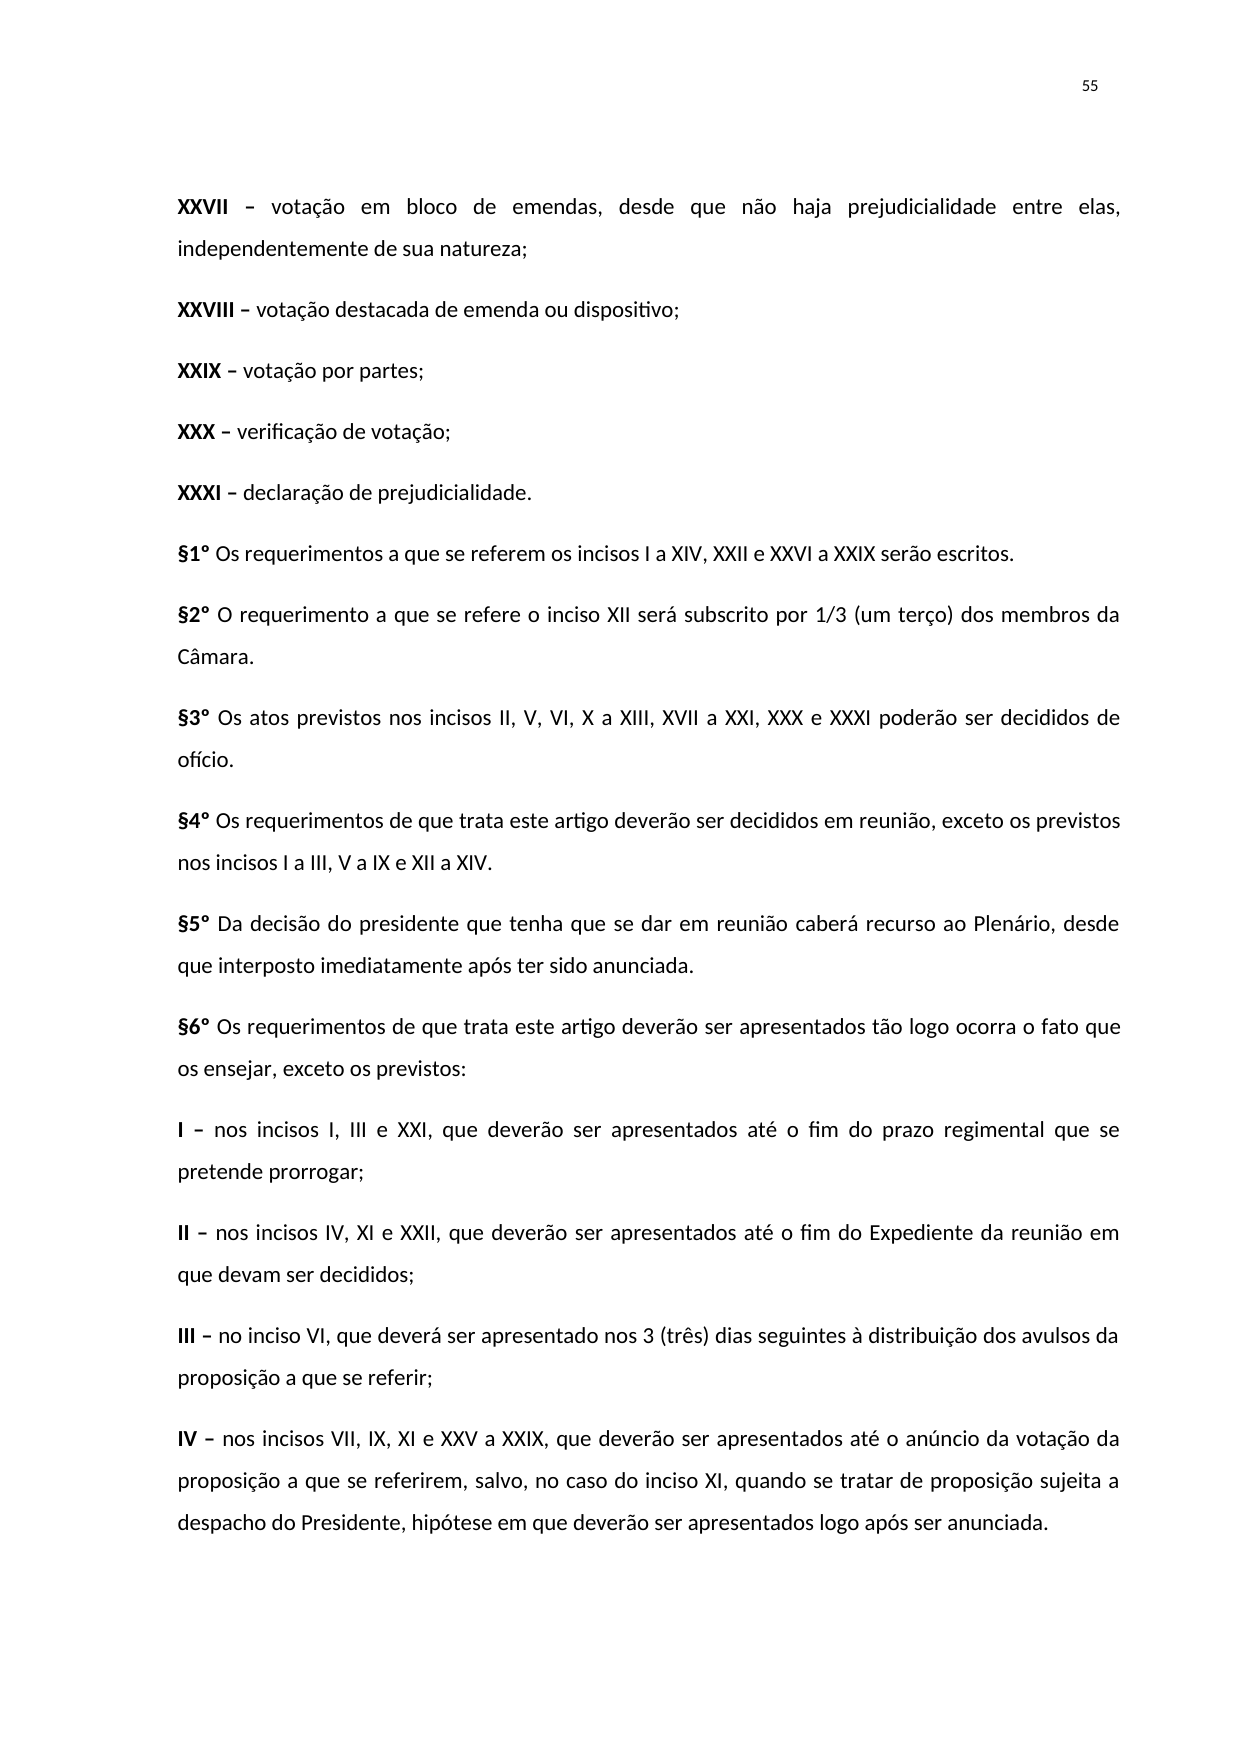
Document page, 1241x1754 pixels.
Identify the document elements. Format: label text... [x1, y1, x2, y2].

text §1º Os requerimentos a que se referem os incisos I a XIV, XXII e XXVI a XXIX serão escritos. [177, 539, 1122, 567]
text IV – nos incisos VII, IX, XI e XXV a XXIX, que deverão ser apresentados até o anúncio da votação da proposição a que se referirem, salvo, no caso do inciso XI, quando se tratar de proposição sujeita a despacho do Presidente, hipótese em que deverão ser apresentados logo após ser anunciada. [177, 1424, 1122, 1536]
text XXVII – votação em bloco de emendas, desde que não haja prejudicialidade entre elas, independentemente de sua natureza; [177, 192, 1122, 262]
text §4º Os requerimentos de que trata este artigo deverão ser decididos em reunião, exceto os previstos nos incisos I a III, V a IX e XII a XIV. [177, 806, 1122, 876]
text §3º Os atos previstos nos incisos II, V, VI, X a XIII, XVII a XXI, XXX e XXXI poderão ser decididos de ofício. [177, 703, 1122, 773]
text §2º O requerimento a que se refere o inciso XII será subscrito por 1/3 (um terço) dos membros da Câmara. [177, 600, 1122, 670]
text III – no inciso VI, que deverá ser apresentado nos 3 (três) dias seguintes à distribuição dos avulsos da proposição a que se referir; [177, 1321, 1122, 1391]
text I – nos incisos I, III e XXI, que deverão ser apresentados até o fim do prazo regimental que se pretende prorrogar; [177, 1115, 1122, 1185]
text XXVIII – votação destacada de emenda ou dispositivo; [177, 295, 1122, 323]
text XXXI – declaração de prejudicialidade. [177, 478, 1122, 506]
text XXIX – votação por partes; [177, 356, 1122, 384]
text II – nos incisos IV, XI e XXII, que deverão ser apresentados até o fim do Expediente da reunião em que devam ser decididos; [177, 1218, 1122, 1288]
text §5º Da decisão do presidente que tenha que se dar em reunião caberá recurso ao Plenário, desde que interposto imediatamente após ter sido anunciada. [177, 909, 1122, 979]
text §6º Os requerimentos de que trata este artigo deverão ser apresentados tão logo ocorra o fato que os ensejar, exceto os previstos: [177, 1012, 1122, 1082]
text XXX – verificação de votação; [177, 417, 1122, 445]
